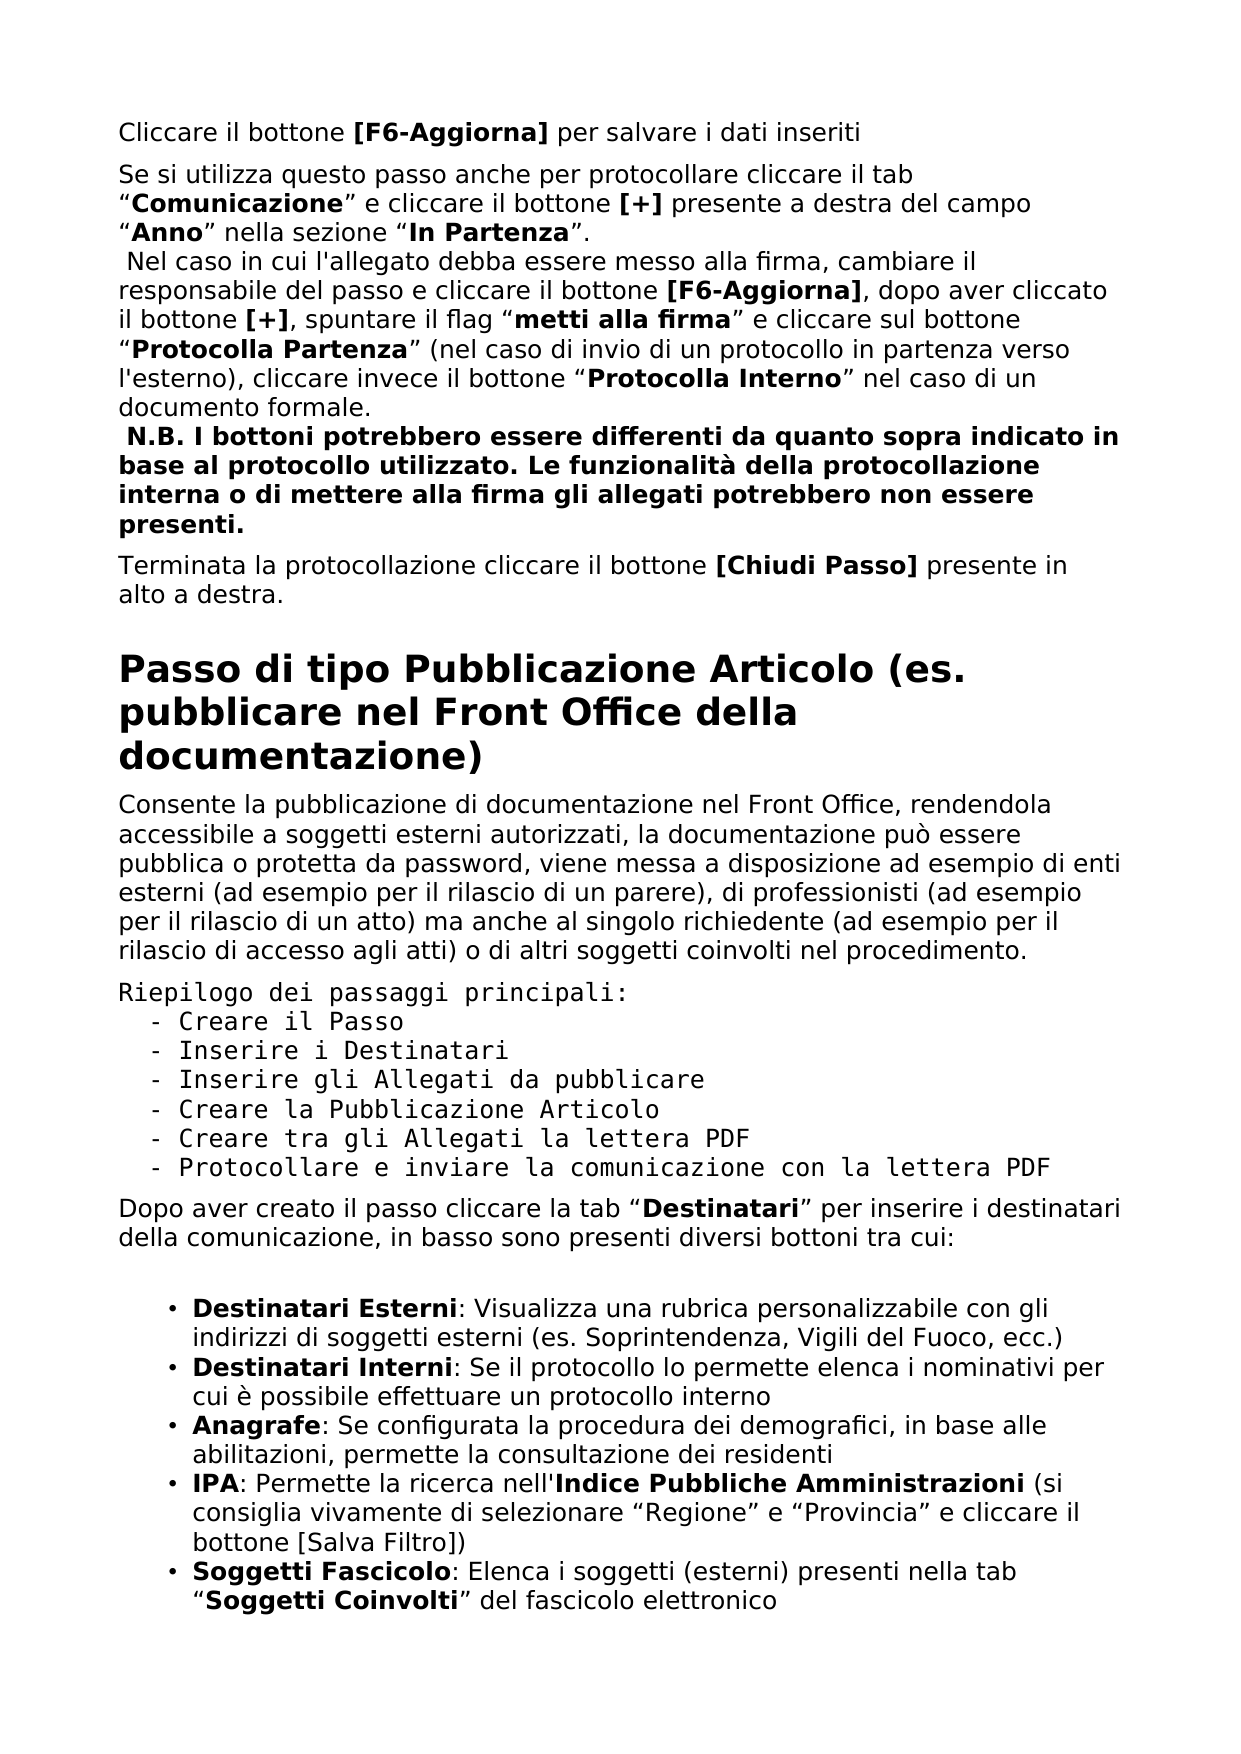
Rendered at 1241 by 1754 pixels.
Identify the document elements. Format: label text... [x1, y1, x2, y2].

list IPA: Permette la ricerca nell'Indice Pubbliche Amministrazioni (si consiglia vivamente di selezionare “Regione” e “Provincia” e cliccare il bottone [Salva Filtro]) [177, 1469, 1122, 1557]
subtitle Passo di tipo Pubblicazione Articolo (es. pubblicare nel Front Office della documentazione) [118, 647, 1122, 778]
list Destinatari Esterni: Visualizza una rubrica personalizzabile con gli indirizzi di soggetti esterni (es. Soprintendenza, Vigili del Fuoco, ecc.) [177, 1294, 1122, 1353]
text Consente la pubblicazione di documentazione nel Front Office, rendendola accessibile a soggetti esterni autorizzati, la documentazione può essere pubblica o protetta da password, viene messa a disposizione ad esempio di enti esterni (ad esempio per il rilascio di un parere), di professionisti (ad esempio per il rilascio di un atto) ma anche al singolo richiedente (ad esempio per il rilascio di accesso agli atti) o di altri soggetti coinvolti nel procedimento. [118, 791, 1122, 966]
list Destinatari Interni: Se il protocollo lo permette elenca i nominativi per cui è possibile effettuare un protocollo interno [177, 1353, 1122, 1411]
list Soggetti Fascicolo: Elenca i soggetti (esterni) presenti nella tab “Soggetti Coinvolti” del fascicolo elettronico [177, 1557, 1122, 1615]
text Dopo aver creato il passo cliccare la tab “Destinatari” per inserire i destinatari della comunicazione, in basso sono presenti diversi bottoni tra cui: [118, 1194, 1122, 1252]
text Cliccare il bottone [F6-Aggiorna] per salvare i dati inseriti [118, 118, 1122, 147]
text Se si utilizza questo passo anche per protocollare cliccare il tab “Comunicazione” e cliccare il bottone [+] presente a destra del campo “Anno” nella sezione “In Partenza”. Nel caso in cui l'allegato debba essere messo alla firma, cambiare il responsabile del passo e cliccare il bottone [F6-Aggiorna], dopo aver cliccato il bottone [+], spuntare il flag “metti alla firma” e cliccare sul bottone “Protocolla Partenza” (nel caso di invio di un protocollo in partenza verso l'esterno), cliccare invece il bottone “Protocolla Interno” nel caso di un documento formale. N.B. I bottoni potrebbero essere differenti da quanto sopra indicato in base al protocollo utilizzato. Le funzionalità della protocollazione interna o di mettere alla firma gli allegati potrebbero non essere presenti. [118, 160, 1122, 539]
text Riepilogo dei passaggi principali: - Creare il Passo - Inserire i Destinatari - Inserire gli Allegati da pubblicare - Creare la Pubblicazione Articolo - Creare tra gli Allegati la lettera PDF - Protocollare e inviare la comunicazione con la lettera PDF [118, 978, 1122, 1182]
text Terminata la protocollazione cliccare il bottone [Chiudi Passo] presente in alto a destra. [118, 551, 1122, 610]
list Anagrafe: Se configurata la procedura dei demografici, in base alle abilitazioni, permette la consultazione dei residenti [177, 1411, 1122, 1469]
